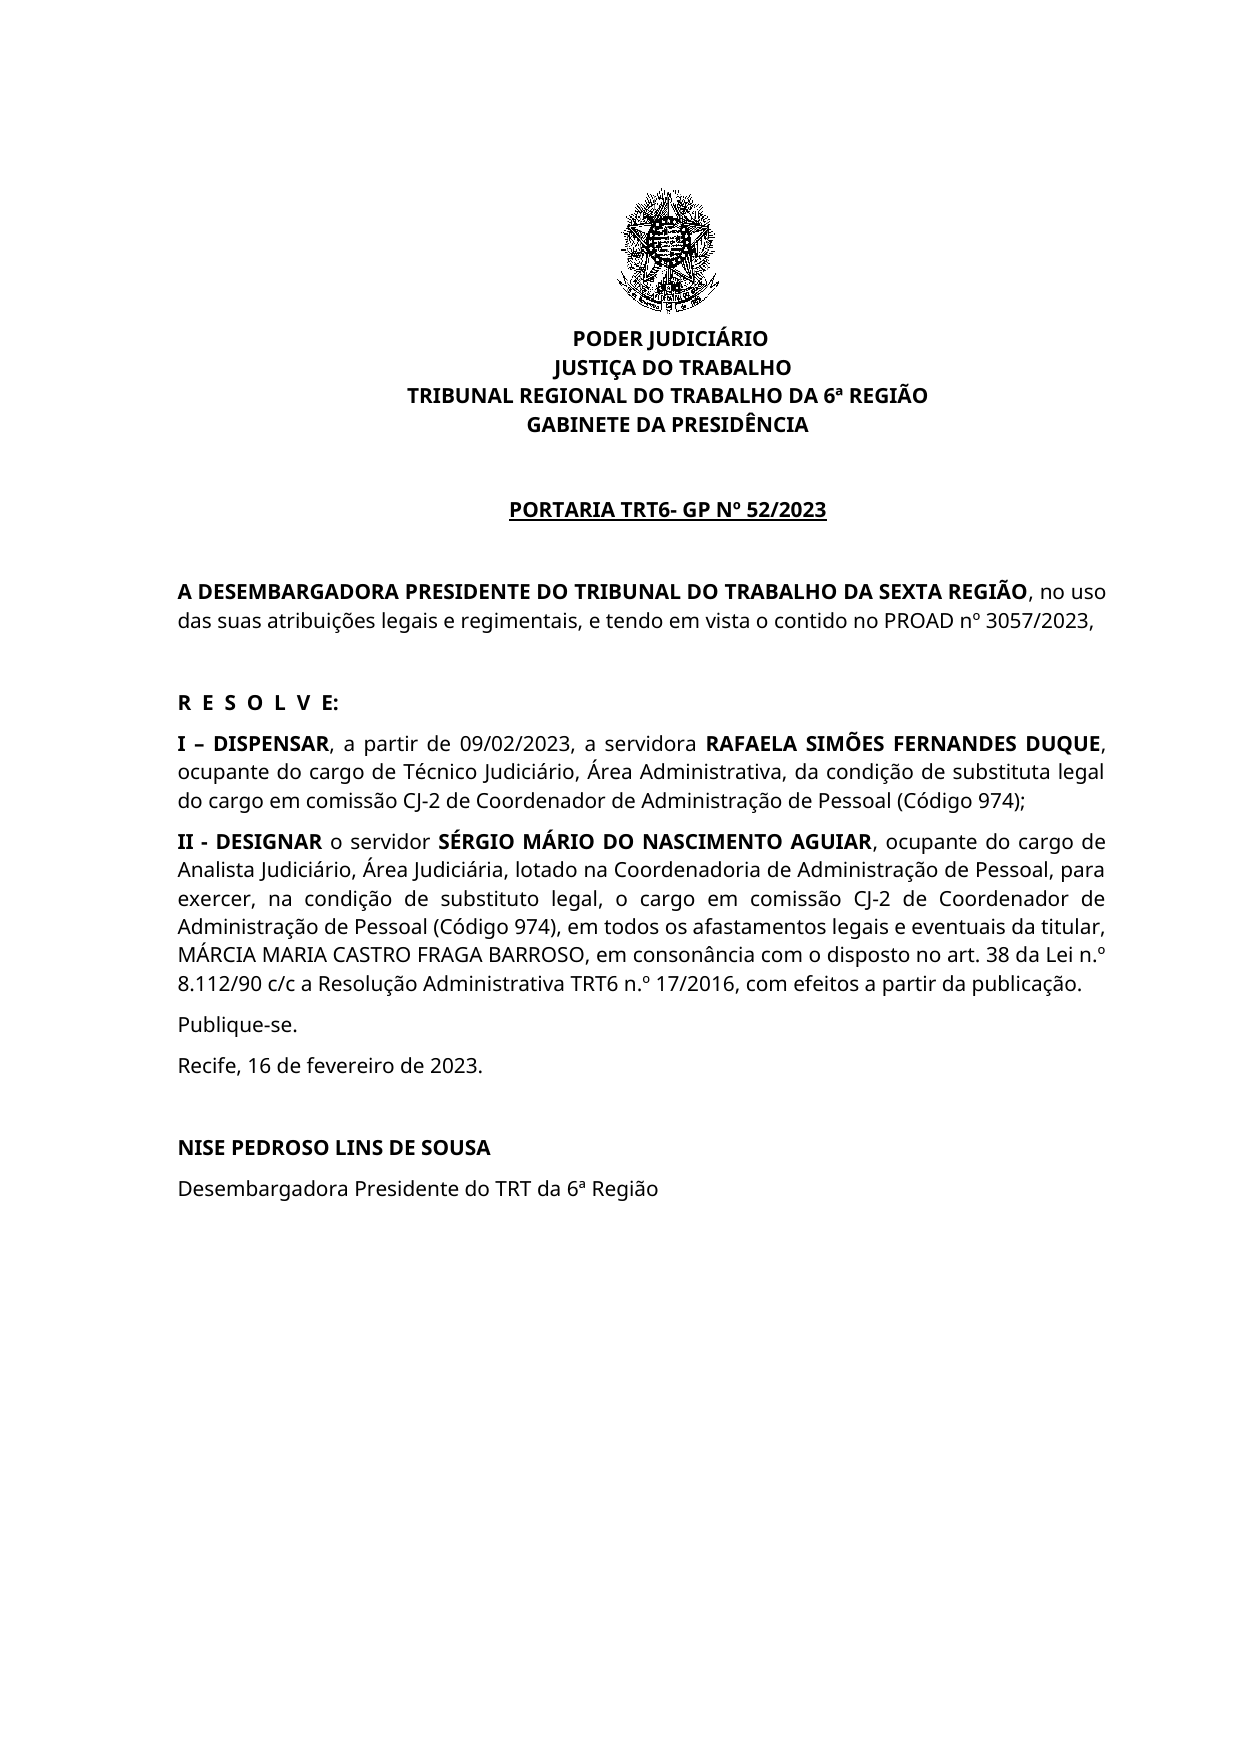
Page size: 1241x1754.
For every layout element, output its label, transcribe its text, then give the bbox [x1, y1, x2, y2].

text Publique-se. [177, 1010, 1106, 1038]
text Recife, 16 de fevereiro de 2023. [177, 1051, 1106, 1079]
text JUSTIÇA DO TRABALHO [177, 353, 1158, 381]
text Desembargadora Presidente do TRT da 6ª Região [177, 1174, 1106, 1202]
text PODER JUDICIÁRIO [177, 324, 1158, 353]
text GABINETE DA PRESIDÊNCIA [177, 410, 1158, 438]
text PORTARIA TRT6- GP Nº 52/2023 [177, 495, 1158, 524]
text II - DESIGNAR o servidor SÉRGIO MÁRIO DO NASCIMENTO AGUIAR, ocupante do cargo de Analista Judiciário, Área Judiciária, lotado na Coordenadoria de Administração de Pessoal, para exercer, na condição de substituto legal, o cargo em comissão CJ-2 de Coordenador de Administração de Pessoal (Código 974), em todos os afastamentos legais e eventuais da titular, MÁRCIA MARIA CASTRO FRAGA BARROSO, em consonância com o disposto no art. 38 da Lei n.º 8.112/90 c/c a Resolução Administrativa TRT6 n.º 17/2016, com efeitos a partir da publicação. [177, 827, 1106, 997]
text A DESEMBARGADORA PRESIDENTE DO TRIBUNAL DO TRABALHO DA SEXTA REGIÃO, no uso das suas atribuições legais e regimentais, e tendo em vista o contido no PROAD nº 3057/2023, [177, 577, 1106, 634]
text NISE PEDROSO LINS DE SOUSA [177, 1133, 1106, 1161]
text R E S O L V E: [177, 688, 1106, 716]
text I – DISPENSAR, a partir de 09/02/2023, a servidora RAFAELA SIMÕES FERNANDES DUQUE, ocupante do cargo de Técnico Judiciário, Área Administrativa, da condição de substituta legal do cargo em comissão CJ-2 de Coordenador de Administração de Pessoal (Código 974); [177, 729, 1106, 814]
text TRIBUNAL REGIONAL DO TRABALHO DA 6ª REGIÃO [177, 381, 1158, 410]
